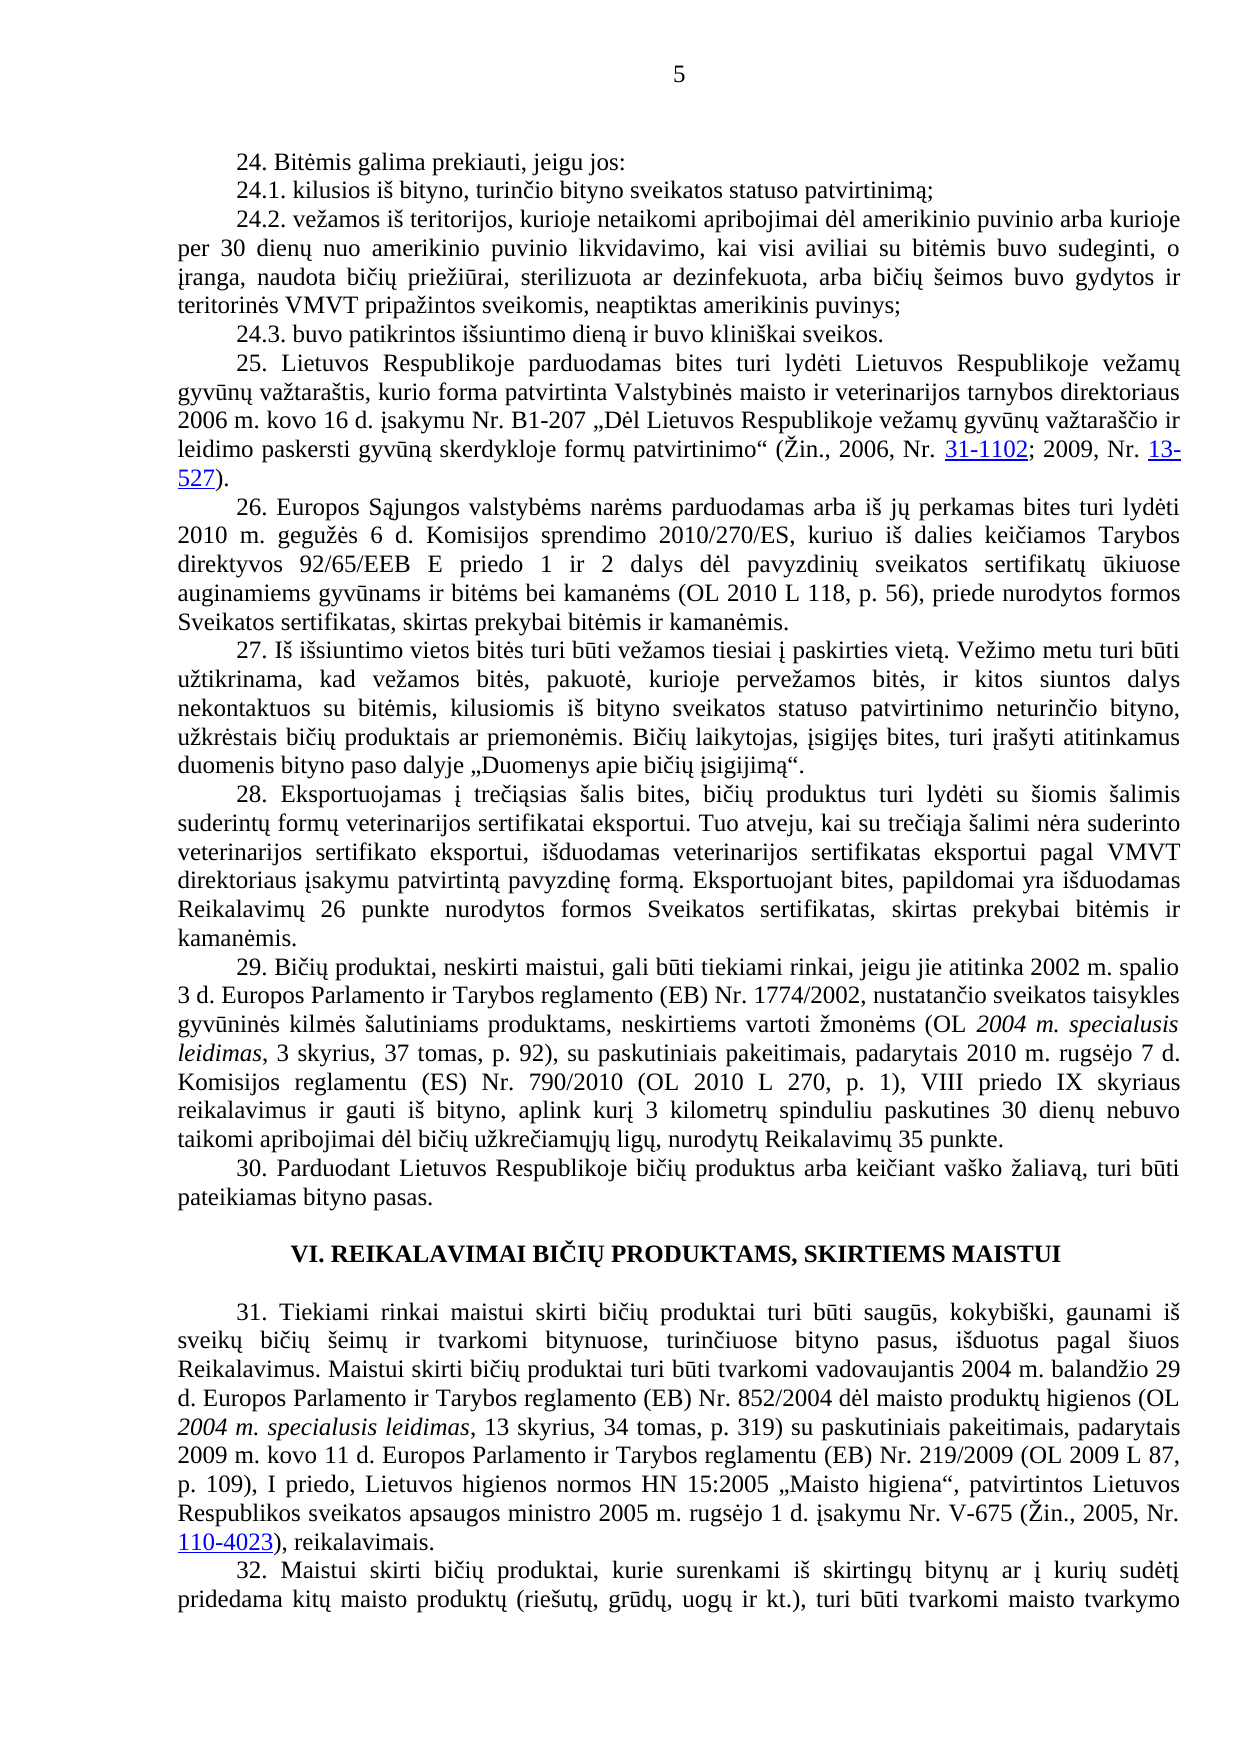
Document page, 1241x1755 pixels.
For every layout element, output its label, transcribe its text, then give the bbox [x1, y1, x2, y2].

text 25. Lietuvos Respublikoje parduodamas bites turi lydėti Lietuvos Respublikoje vežamų gyvūnų važtaraštis, kurio forma patvirtinta Valstybinės maisto ir veterinarijos tarnybos direktoriaus 2006 m. kovo 16 d. įsakymu Nr. B1-207 „Dėl Lietuvos Respublikoje vežamų gyvūnų važtaraščio ir leidimo paskersti gyvūną skerdykloje formų patvirtinimo“ (Žin., 2006, Nr. 31-1102; 2009, Nr. 13-527). [177, 348, 1181, 492]
text 32. Maistui skirti bičių produktai, kurie surenkami iš skirtingų bitynų ar į kurių sudėtį pridedama kitų maisto produktų (riešutų, grūdų, uogų ir kt.), turi būti tvarkomi maisto tvarkymo [177, 1556, 1181, 1613]
text 28. Eksportuojamas į trečiąsias šalis bites, bičių produktus turi lydėti su šiomis šalimis suderintų formų veterinarijos sertifikatai eksportui. Tuo atveju, kai su trečiąja šalimi nėra suderinto veterinarijos sertifikato eksportui, išduodamas veterinarijos sertifikatas eksportui pagal VMVT direktoriaus įsakymu patvirtintą pavyzdinę formą. Eksportuojant bites, papildomai yra išduodamas Reikalavimų 26 punkte nurodytos formos Sveikatos sertifikatas, skirtas prekybai bitėmis ir kamanėmis. [177, 779, 1181, 952]
text 30. Parduodant Lietuvos Respublikoje bičių produktus arba keičiant vaško žaliavą, turi būti pateikiamas bityno pasas. [177, 1153, 1181, 1211]
text 31. Tiekiami rinkai maistui skirti bičių produktai turi būti saugūs, kokybiški, gaunami iš sveikų bičių šeimų ir tvarkomi bitynuose, turinčiuose bityno pasus, išduotus pagal šiuos Reikalavimus. Maistui skirti bičių produktai turi būti tvarkomi vadovaujantis 2004 m. balandžio 29 d. Europos Parlamento ir Tarybos reglamento (EB) Nr. 852/2004 dėl maisto produktų higienos (OL 2004 m. specialusis leidimas, 13 skyrius, 34 tomas, p. 319) su paskutiniais pakeitimais, padarytais 2009 m. kovo 11 d. Europos Parlamento ir Tarybos reglamentu (EB) Nr. 219/2009 (OL 2009 L 87, p. 109), I priedo, Lietuvos higienos normos HN 15:2005 „Maisto higiena“, patvirtintos Lietuvos Respublikos sveikatos apsaugos ministro 2005 m. rugsėjo 1 d. įsakymu Nr. V-675 (Žin., 2005, Nr. 110-4023), reikalavimais. [177, 1297, 1181, 1556]
text 29. Bičių produktai, neskirti maistui, gali būti tiekiami rinkai, jeigu jie atitinka 2002 m. spalio 3 d. Europos Parlamento ir Tarybos reglamento (EB) Nr. 1774/2002, nustatančio sveikatos taisykles gyvūninės kilmės šalutiniams produktams, neskirtiems vartoti žmonėms (OL 2004 m. specialusis leidimas, 3 skyrius, 37 tomas, p. 92), su paskutiniais pakeitimais, padarytais 2010 m. rugsėjo 7 d. Komisijos reglamentu (ES) Nr. 790/2010 (OL 2010 L 270, p. 1), VIII priedo IX skyriaus reikalavimus ir gauti iš bityno, aplink kurį 3 kilometrų spinduliu paskutines 30 dienų nebuvo taikomi apribojimai dėl bičių užkrečiamųjų ligų, nurodytų Reikalavimų 35 punkte. [177, 952, 1181, 1153]
text 27. Iš išsiuntimo vietos bitės turi būti vežamos tiesiai į paskirties vietą. Vežimo metu turi būti užtikrinama, kad vežamos bitės, pakuotė, kurioje pervežamos bitės, ir kitos siuntos dalys nekontaktuos su bitėmis, kilusiomis iš bityno sveikatos statuso patvirtinimo neturinčio bityno, užkrėstais bičių produktais ar priemonėmis. Bičių laikytojas, įsigijęs bites, turi įrašyti atitinkamus duomenis bityno paso dalyje „Duomenys apie bičių įsigijimą“. [177, 636, 1181, 779]
text 24.2. vežamos iš teritorijos, kurioje netaikomi apribojimai dėl amerikinio puvinio arba kurioje per 30 dienų nuo amerikinio puvinio likvidavimo, kai visi aviliai su bitėmis buvo sudeginti, o įranga, naudota bičių priežiūrai, sterilizuota ar dezinfekuota, arba bičių šeimos buvo gydytos ir teritorinės VMVT pripažintos sveikomis, neaptiktas amerikinis puvinys; [177, 204, 1181, 319]
text 24.1. kilusios iš bityno, turinčio bityno sveikatos statuso patvirtinimą; [177, 176, 1181, 204]
text VI. REIKALAVIMAI BIČIŲ PRODUKTaMS, SKIRTIEMS MAISTUI [177, 1239, 1181, 1268]
text 24. Bitėmis galima prekiauti, jeigu jos: [177, 147, 1181, 176]
text 26. Europos Sąjungos valstybėms narėms parduodamas arba iš jų perkamas bites turi lydėti 2010 m. gegužės 6 d. Komisijos sprendimo 2010/270/ES, kuriuo iš dalies keičiamos Tarybos direktyvos 92/65/EEB E priedo 1 ir 2 dalys dėl pavyzdinių sveikatos sertifikatų ūkiuose auginamiems gyvūnams ir bitėms bei kamanėms (OL 2010 L 118, p. 56), priede nurodytos formos Sveikatos sertifikatas, skirtas prekybai bitėmis ir kamanėmis. [177, 492, 1181, 636]
text 24.3. buvo patikrintos išsiuntimo dieną ir buvo kliniškai sveikos. [177, 319, 1181, 348]
